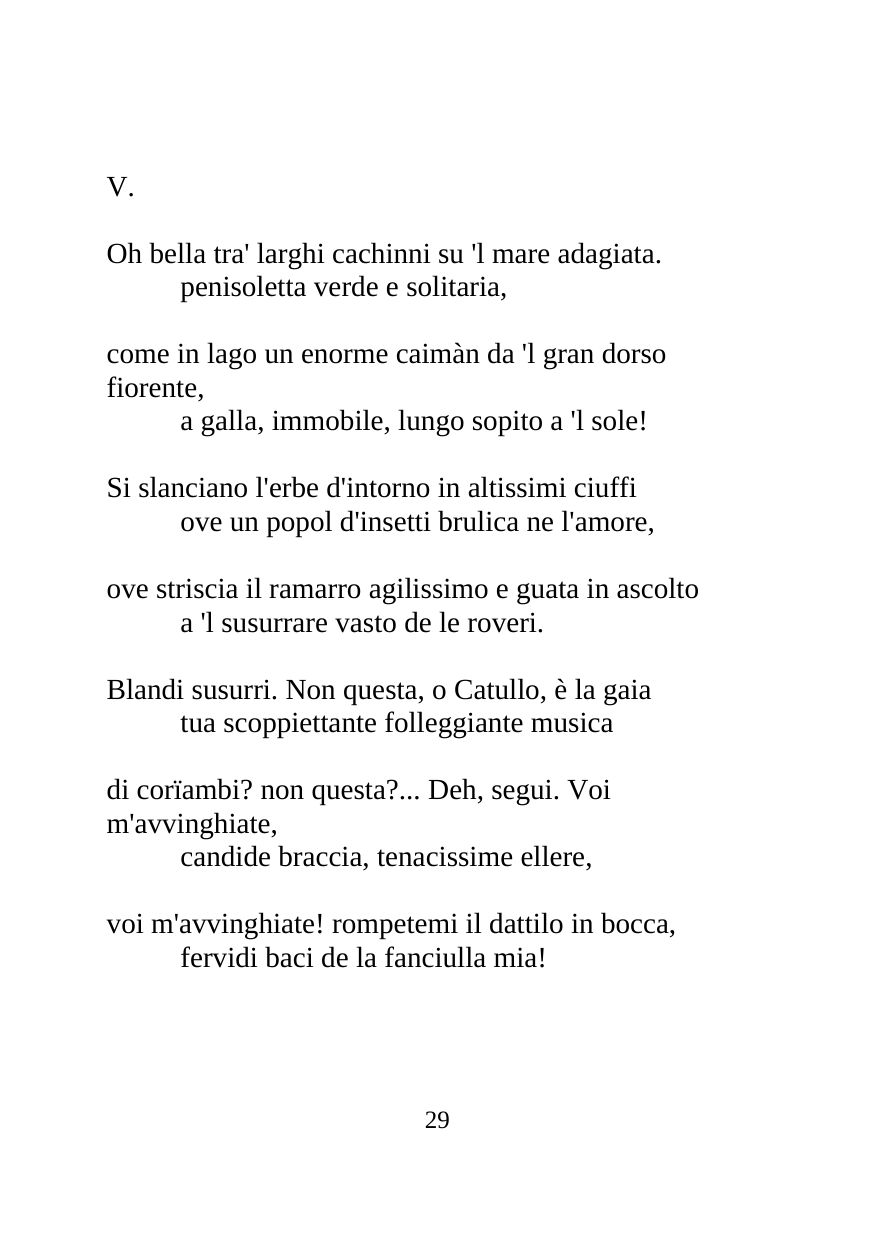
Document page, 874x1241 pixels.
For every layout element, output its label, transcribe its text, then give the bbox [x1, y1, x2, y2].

text voi m'avvinghiate! rompetemi il dattilo in bocca, [106, 907, 768, 940]
text Si slanciano l'erbe d'intorno in altissimi ciuffi [106, 471, 768, 504]
text tua scoppiettante folleggiante musica [106, 705, 768, 739]
text ove striscia il ramarro agilissimo e guata in ascolto [106, 571, 768, 605]
text ove un popol d'insetti brulica ne l'amore, [106, 504, 768, 538]
text a 'l susurrare vasto de le roveri. [106, 605, 768, 638]
text penisoletta verde e solitaria, [106, 269, 768, 303]
text Oh bella tra' larghi cachinni su 'l mare adagiata. [106, 236, 768, 269]
text V. [106, 169, 768, 202]
text candide braccia, tenacissime ellere, [106, 839, 768, 873]
text come in lago un enorme caimàn da 'l gran dorso fiorente, [106, 336, 768, 403]
text fervidi baci de la fanciulla mia! [106, 940, 768, 974]
text a galla, immobile, lungo sopito a 'l sole! [106, 403, 768, 437]
text Blandi susurri. Non questa, o Catullo, è la gaia [106, 672, 768, 705]
text di corïambi? non questa?... Deh, segui. Voi m'avvinghiate, [106, 772, 768, 839]
